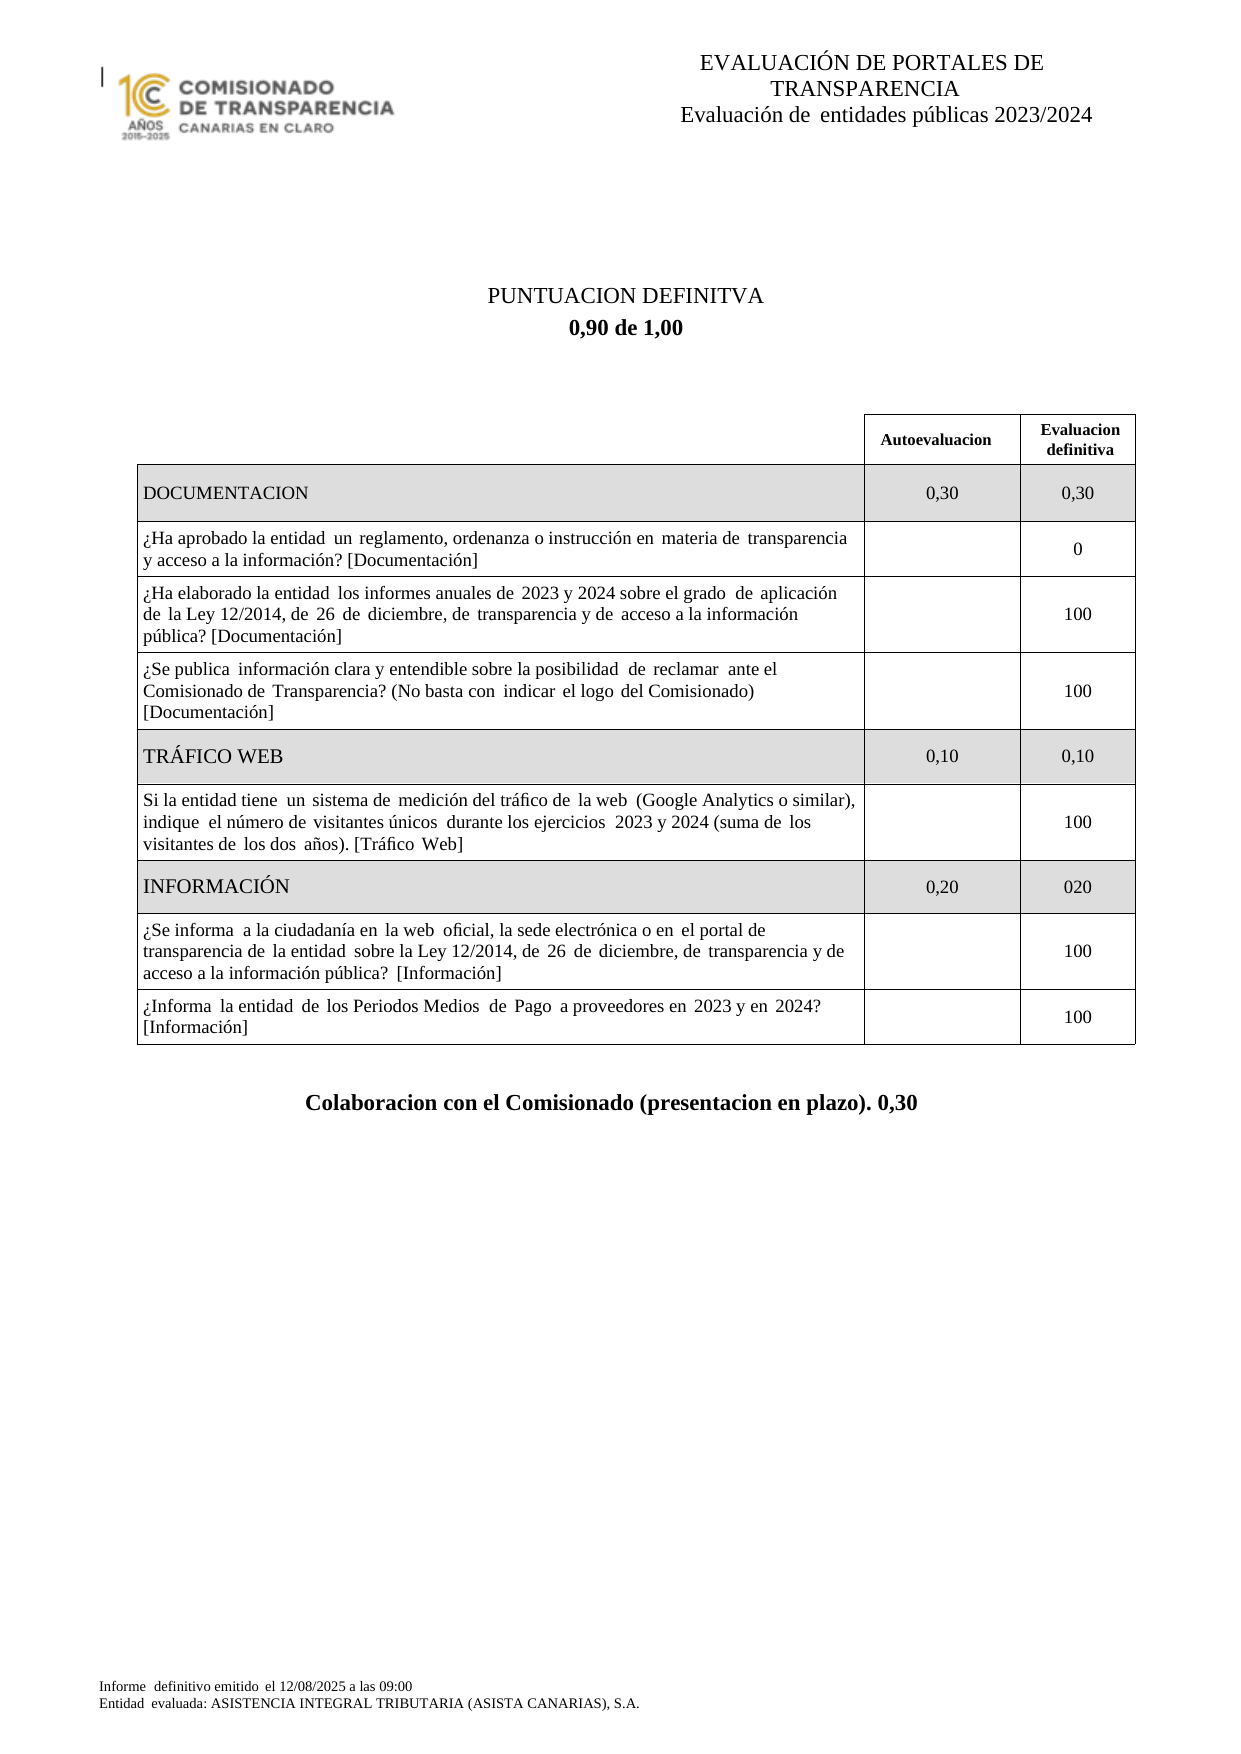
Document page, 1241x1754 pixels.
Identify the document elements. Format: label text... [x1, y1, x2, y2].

table_cell 100 [1021, 990, 1135, 1044]
table_cell DOCUMENTACION [138, 465, 864, 521]
text PUNTUACION DEFINITVA [84, 282, 1167, 308]
text Colaboracion con el Comisionado (presentacion en plazo). 0,30 [84, 1089, 1138, 1116]
table_cell 100 [1021, 785, 1135, 860]
table_cell [865, 522, 1020, 576]
table_cell 100 [1021, 577, 1135, 652]
table_cell 0,20 [865, 861, 1020, 913]
table_cell ¿Ha aprobado la entidad un reglamento, ordenanza o instrucción en materia de transparencia y acceso a la información? [Documentación] [138, 522, 864, 576]
table_cell [865, 914, 1020, 989]
table_cell [865, 577, 1020, 652]
table_cell Si la entidad tiene un sistema de medición del tráﬁco de la web (Google Analytics o similar), indique el número de visitantes únicos durante los ejercicios 2023 y 2024 (suma de los visitantes de los dos años). [Tráﬁco Web] [138, 785, 864, 860]
table_cell ¿Se informa a la ciudadanía en la web oﬁcial, la sede electrónica o en el portal de transparencia de la entidad sobre la Ley 12/2014, de 26 de diciembre, de transparencia y de acceso a la información pública? [Información] [138, 914, 864, 989]
table_cell [865, 785, 1020, 860]
table_cell [865, 990, 1020, 1044]
table_cell ¿Se publica información clara y entendible sobre la posibilidad de reclamar ante el Comisionado de Transparencia? (No basta con indicar el logo del Comisionado) [Documentación] [138, 653, 864, 728]
picture [97, 52, 415, 159]
table_cell ¿Ha elaborado la entidad los informes anuales de 2023 y 2024 sobre el grado de aplicación de la Ley 12/2014, de 26 de diciembre, de transparencia y de acceso a la información pública? [Documentación] [138, 577, 864, 652]
table_header Evaluacion definitiva [1021, 415, 1135, 464]
table_cell 100 [1021, 653, 1135, 728]
table_cell INFORMACIÓN [138, 861, 864, 913]
table_cell 0,10 [865, 730, 1020, 783]
table_header Autoevaluacion [865, 415, 1020, 464]
table_cell [865, 653, 1020, 728]
table_cell 020 [1021, 861, 1135, 913]
table_cell 0,30 [1021, 465, 1135, 521]
table_cell ¿Informa la entidad de los Periodos Medios de Pago a proveedores en 2023 y en 2024? [Información] [138, 990, 864, 1044]
table_header [137, 414, 864, 464]
table_cell 100 [1021, 914, 1135, 989]
table_cell 0,30 [865, 465, 1020, 521]
table_cell 0,10 [1021, 730, 1135, 783]
table_cell TRÁFICO WEB [138, 730, 864, 783]
table_cell 0 [1021, 522, 1135, 576]
text 0,90 de 1,00 [84, 314, 1167, 340]
